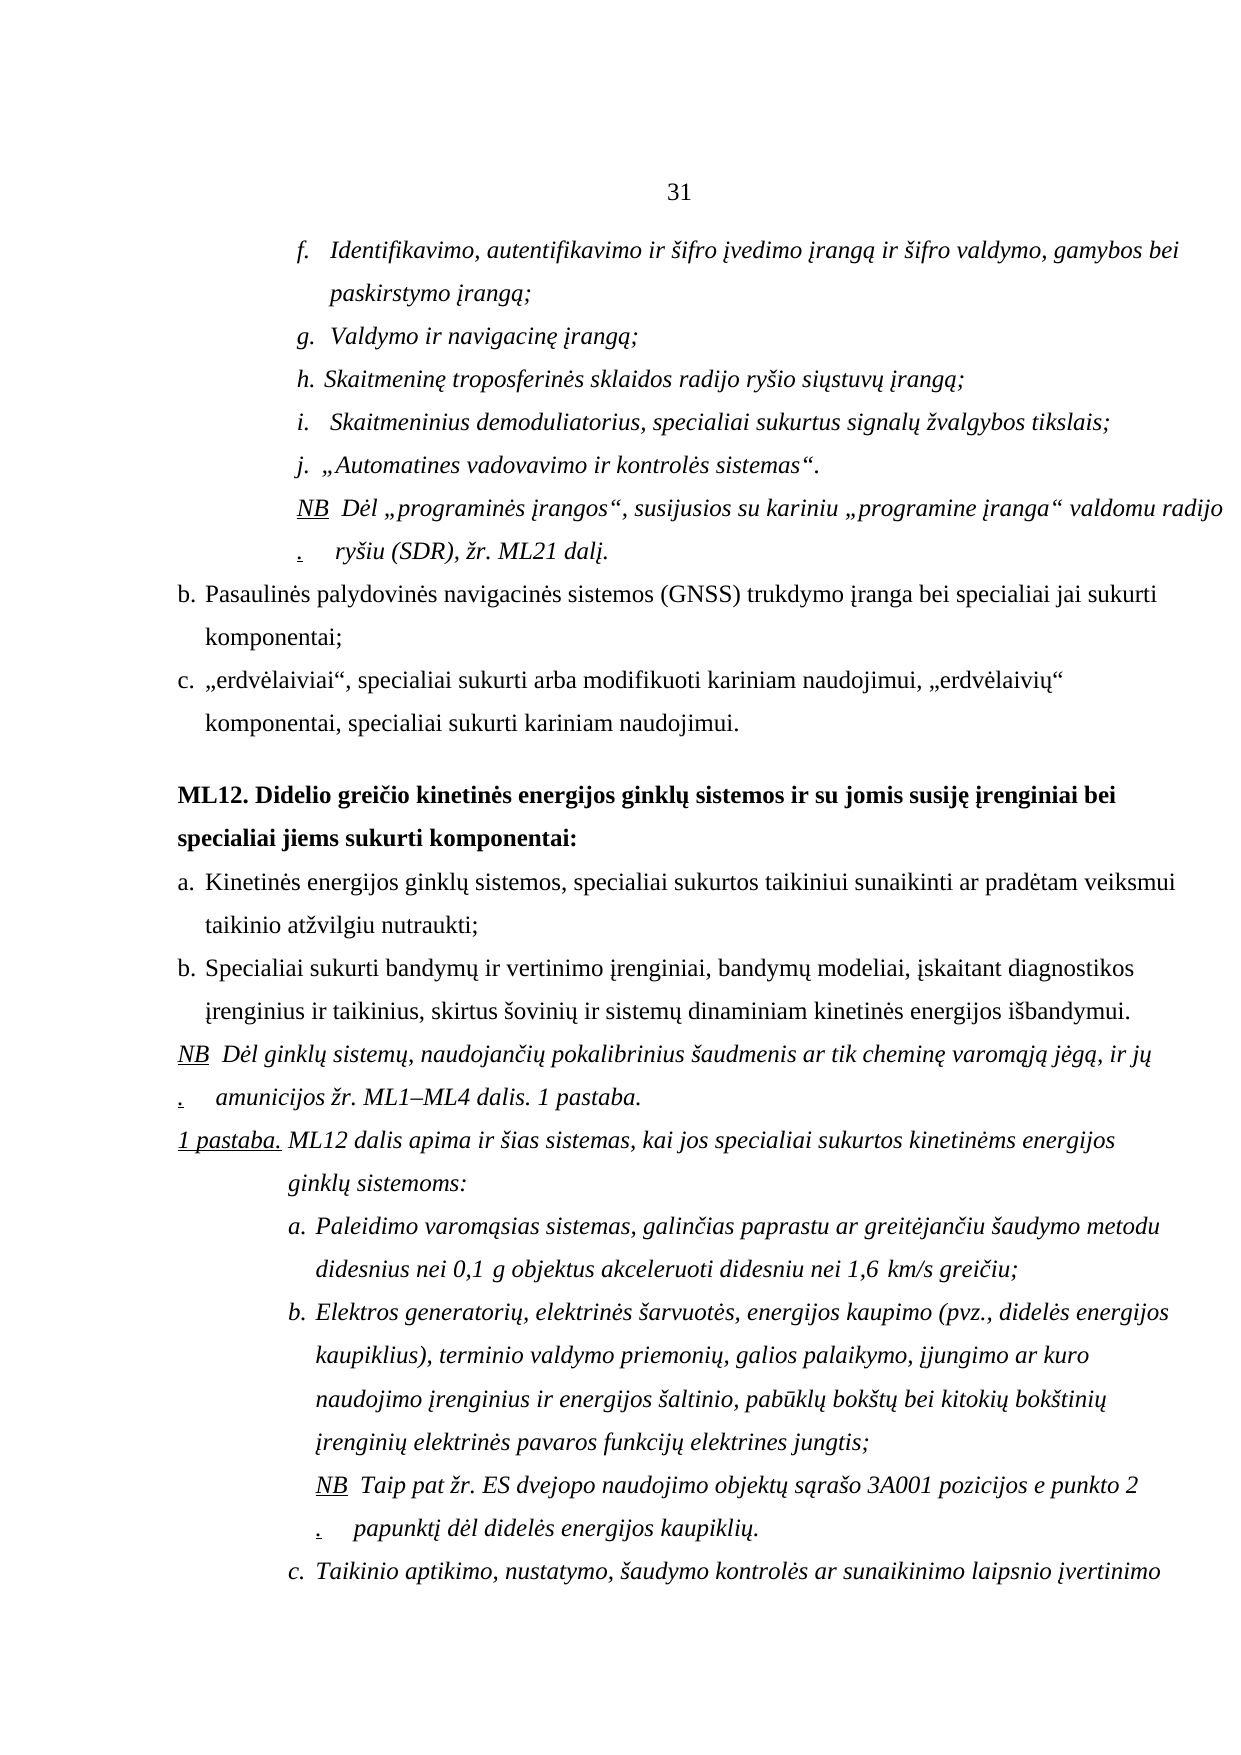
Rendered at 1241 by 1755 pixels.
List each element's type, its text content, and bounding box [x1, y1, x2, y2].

table_header Taikinio aptikimo, nustatymo, šaudymo kontrolės ar sunaikinimo laipsnio įvertinimo [315, 1556, 1181, 1599]
table_header „Automatines vadovavimo ir kontrolės sistemas“. [321, 450, 1181, 493]
table_header a. [177, 867, 205, 953]
table_header j. [297, 450, 321, 493]
table_header „erdvėlaiviai“, specialiai sukurti arba modifikuoti kariniam naudojimui, „erdvėlaivių“ komponentai, specialiai sukurti kariniam naudojimui. [205, 665, 1181, 752]
table_header h. [297, 364, 324, 407]
table_header b. [288, 1298, 315, 1556]
table_header b. [177, 579, 205, 665]
table_header Taip pat žr. ES dvejopo naudojimo objektų sąrašo 3A001 pozicijos e punkto 2 papunktį dėl didelės energijos kaupiklių. [354, 1470, 1181, 1556]
table_header Paleidimo varomąsias sistemas, galinčias paprastu ar greitėjančiu šaudymo metodu didesnius nei 0,1 g objektus akceleruoti didesniu nei 1,6 km/s greičiu; [315, 1211, 1181, 1297]
table_header Dėl „programinės įrangos“, susijusios su kariniu „programine įranga“ valdomu radijo ryšiu (SDR), žr. ML21 dalį. [335, 493, 1181, 579]
table_header b. [177, 953, 205, 1039]
table_header c. [288, 1556, 315, 1599]
table_header g. [297, 321, 330, 364]
table_header i. [297, 407, 330, 450]
table_header f. [297, 235, 330, 321]
table_header [177, 235, 193, 579]
table_header Skaitmeninius demoduliatorius, specialiai sukurtus signalų žvalgybos tikslais; [330, 407, 1181, 450]
table_header NB. [315, 1470, 353, 1556]
table_header Elektros generatorių, elektrinės šarvuotės, energijos kaupimo (pvz., didelės energijos kaupiklius), terminio valdymo priemonių, galios palaikymo, įjungimo ar kuro naudojimo įrenginius ir energijos šaltinio, pabūklų bokštų bei kitokių bokštinių įrenginių elektrinės pavaros funkcijų elektrines jungtis; [315, 1298, 1181, 1538]
table_header Valdymo ir navigacinę įrangą; [330, 321, 1181, 364]
text ML12. Didelio greičio kinetinės energijos ginklų sistemos ir su jomis susiję įrenginiai bei specialiai jiems sukurti komponentai: [177, 780, 1181, 852]
table_header Skaitmeninę troposferinės sklaidos radijo ryšio siųstuvų įrangą; [324, 364, 1181, 407]
table_header a. [288, 1211, 315, 1297]
table_header Dėl ginklų sistemų, naudojančių pokalibrinius šaudmenis ar tik cheminę varomąją jėgą, ir jų amunicijos žr. ML1–ML4 dalis. 1 pastaba. [215, 1039, 1181, 1125]
table_header Kinetinės energijos ginklų sistemos, specialiai sukurtos taikiniui sunaikinti ar pradėtam veiksmui taikinio atžvilgiu nutraukti; [205, 867, 1181, 953]
table_header NB. [177, 1039, 215, 1125]
table_header [193, 235, 297, 579]
table_header NB. [297, 493, 335, 579]
table_header Specialiai sukurti bandymų ir vertinimo įrenginiai, bandymų modeliai, įskaitant diagnostikos įrenginius ir taikinius, skirtus šovinių ir sistemų dinaminiam kinetinės energijos išbandymui. [205, 953, 1181, 1039]
table_header Pasaulinės palydovinės navigacinės sistemos (GNSS) trukdymo įranga bei specialiai jai sukurti komponentai; [205, 579, 1181, 665]
table_header ML12 dalis apima ir šias sistemas, kai jos specialiai sukurtos kinetinėms energijos ginklų sistemoms: [288, 1125, 1181, 1211]
table_header 1 pastaba. [177, 1125, 288, 1599]
table_header c. [177, 665, 205, 752]
table_header Identifikavimo, autentifikavimo ir šifro įvedimo įrangą ir šifro valdymo, gamybos bei paskirstymo įrangą; [330, 235, 1181, 321]
